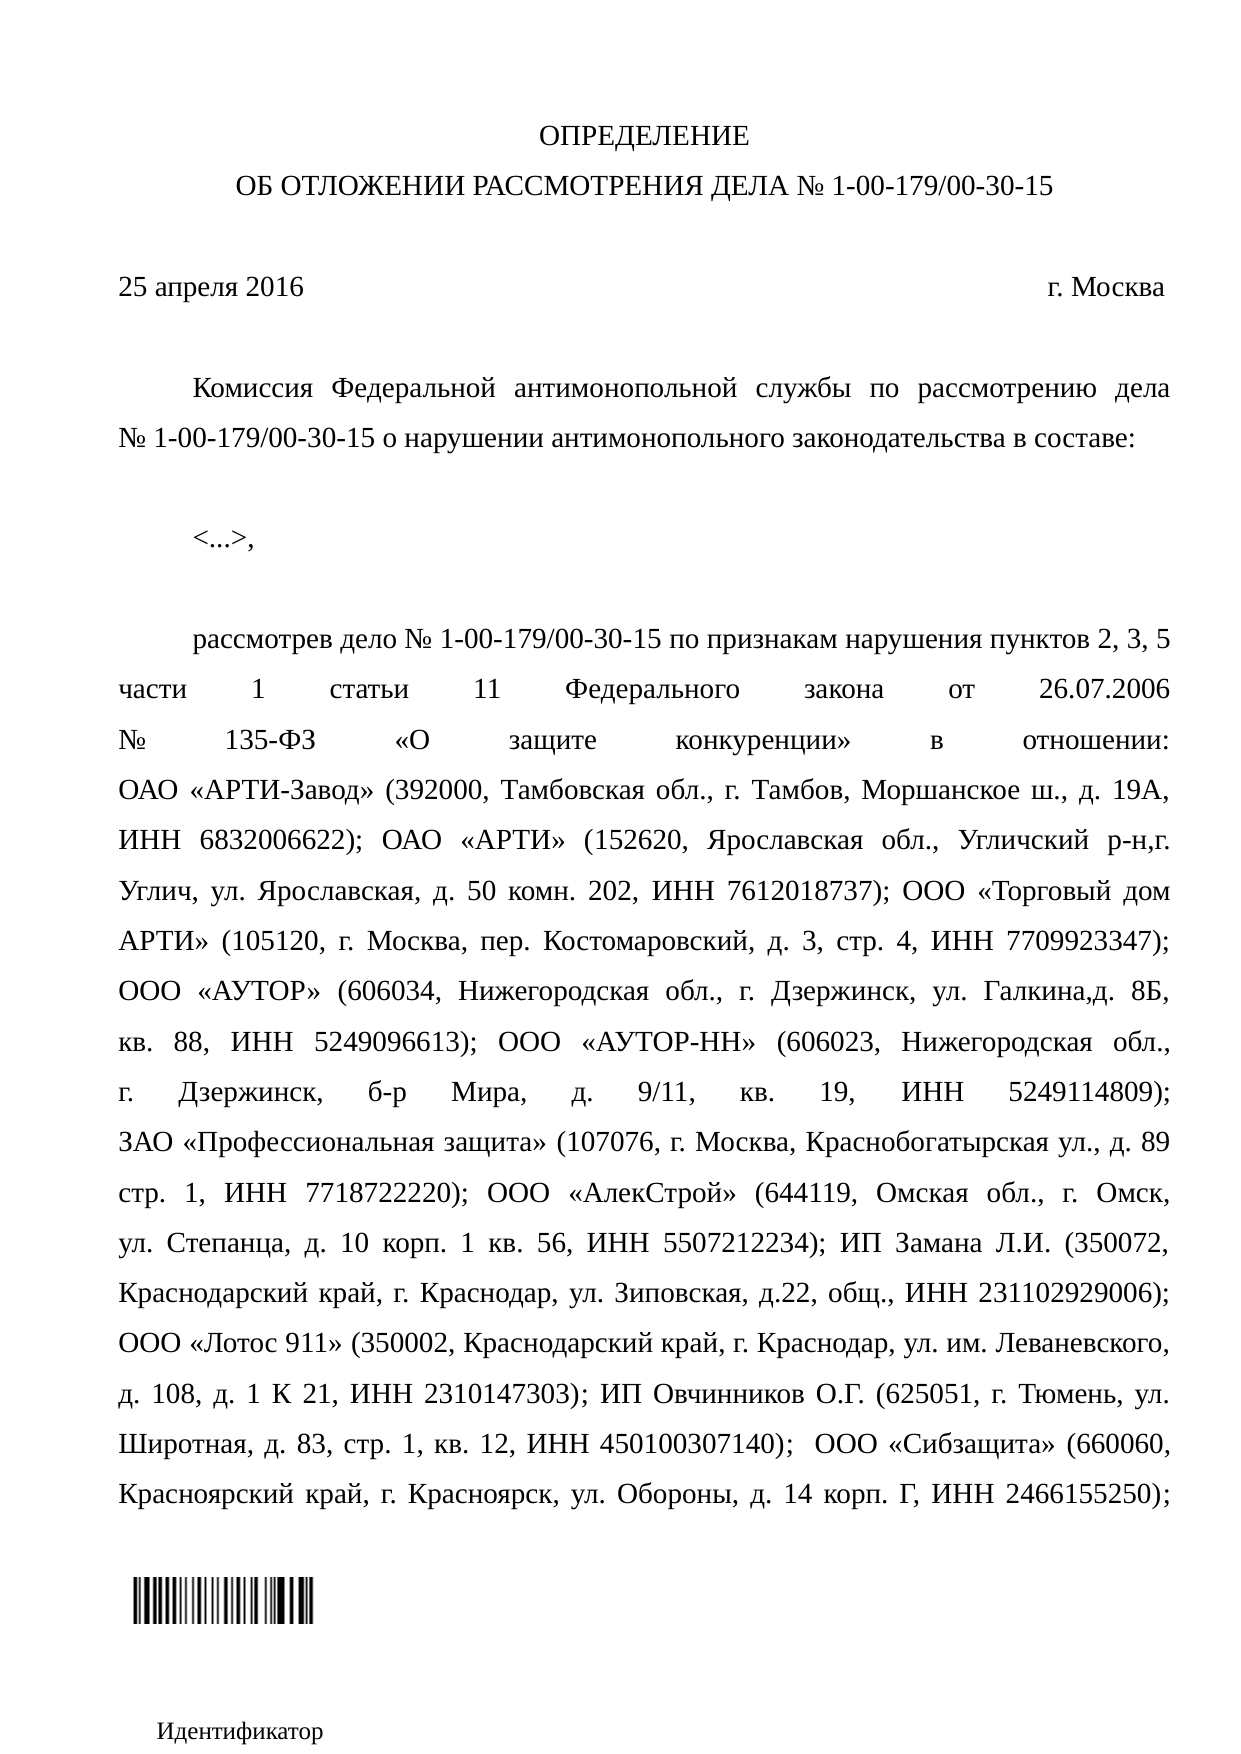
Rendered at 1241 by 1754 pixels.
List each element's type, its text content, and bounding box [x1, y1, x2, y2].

text ОПРЕДЕЛЕНИЕ [118, 118, 1171, 152]
text Комиссия Федеральной антимонопольной службы по рассмотрению дела № 1-00-179/00-30-15 о нарушении антимонопольного законодательства в составе: [118, 370, 1171, 453]
picture [118, 1577, 331, 1624]
text рассмотрев дело № 1-00-179/00-30-15 по признакам нарушения пунктов 2, 3, 5 части 1 статьи 11 Федерального закона от 26.07.2006 № 135-ФЗ «О защите конкуренции» в отношении: ОАО «АРТИ-Завод» (392000, Тамбовская обл., г. Тамбов, Моршанское ш., д. 19А, ИНН 6832006622); ОАО «АРТИ» (152620, Ярославская обл., Угличский р-н,г. Углич, ул. Ярославская, д. 50 комн. 202, ИНН 7612018737); ООО «Торговый дом АРТИ» (105120, г. Москва, пер. Костомаровский, д. 3, стр. 4, ИНН 7709923347); ООО «АУТОР» (606034, Нижегородская обл., г. Дзержинск, ул. Галкина,д. 8Б, кв. 88, ИНН 5249096613); ООО «АУТОР-НН» (606023, Нижегородская обл., г. Дзержинск, б-р Мира, д. 9/11, кв. 19, ИНН 5249114809); ЗАО «Профессиональная защита» (107076, г. Москва, Краснобогатырская ул., д. 89 стр. 1, ИНН 7718722220); ООО «АлекСтрой» (644119, Омская обл., г. Омск, ул. Степанца, д. 10 корп. 1 кв. 56, ИНН 5507212234); ИП Замана Л.И. (350072, Краснодарский край, г. Краснодар, ул. Зиповская, д.22, общ., ИНН 231102929006); ООО «Лотос 911» (350002, Краснодарский край, г. Краснодар, ул. им. Леваневского, д. 108, д. 1 К 21, ИНН 2310147303); ИП Овчинников О.Г. (625051, г. Тюмень, ул. Широтная, д. 83, стр. 1, кв. 12, ИНН 450100307140); ООО «Сибзащита» (660060, Красноярский край, г. Красноярск, ул. Обороны, д. 14 корп. Г, ИНН 2466155250); [118, 621, 1171, 1510]
text 25 апреля 2016 г. Москва [118, 269, 1171, 303]
text <...>, [118, 521, 1171, 554]
text ОБ ОТЛОЖЕНИИ РАССМОТРЕНИЯ ДЕЛА № 1-00-179/00-30-15 [118, 168, 1171, 202]
